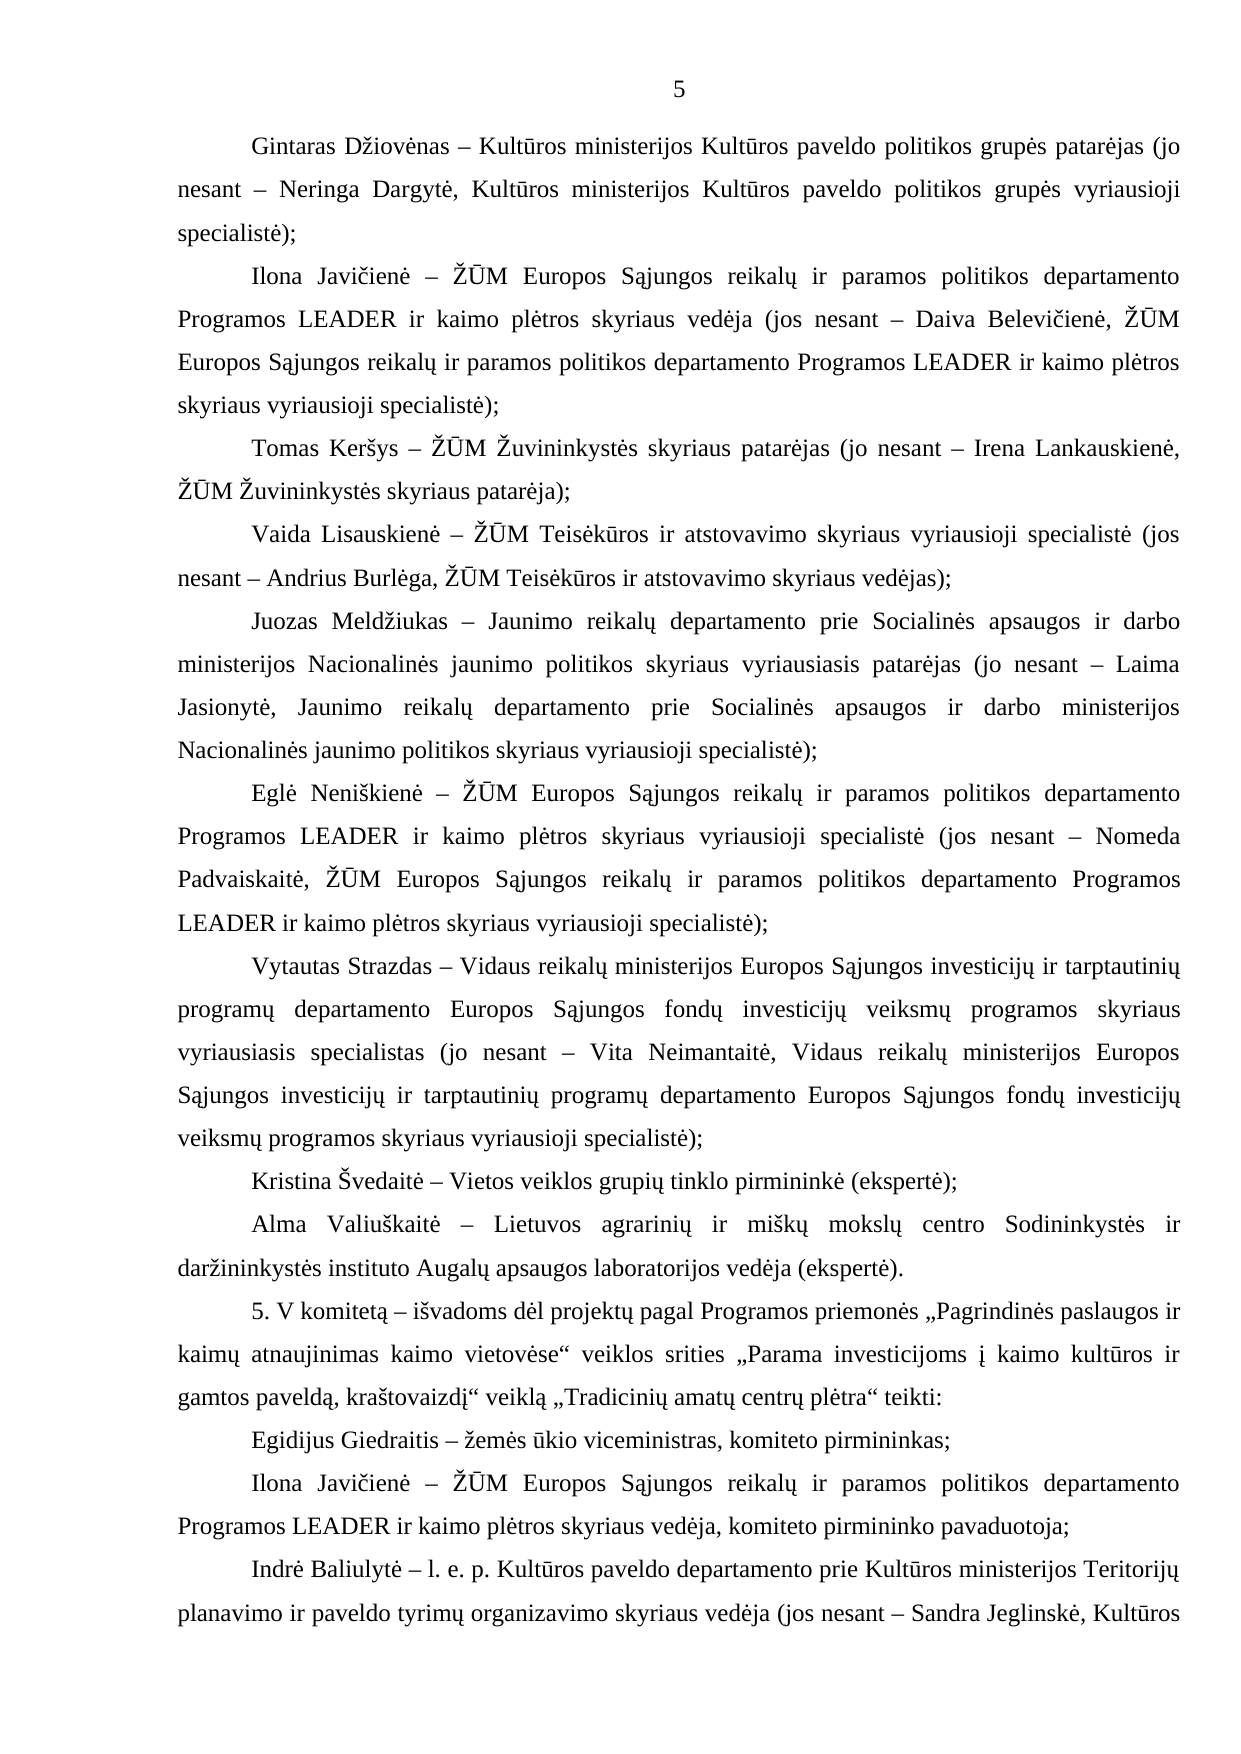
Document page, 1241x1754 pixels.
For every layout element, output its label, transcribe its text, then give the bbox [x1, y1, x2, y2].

text Gintaras Džiovėnas – Kultūros ministerijos Kultūros paveldo politikos grupės patarėjas (jo nesant – Neringa Dargytė, Kultūros ministerijos Kultūros paveldo politikos grupės vyriausioji specialistė); [177, 131, 1181, 246]
text Vaida Lisauskienė – ŽŪM Teisėkūros ir atstovavimo skyriaus vyriausioji specialistė (jos nesant – Andrius Burlėga, ŽŪM Teisėkūros ir atstovavimo skyriaus vedėjas); [177, 519, 1181, 591]
text Kristina Švedaitė – Vietos veiklos grupių tinklo pirmininkė (ekspertė); [177, 1166, 1181, 1195]
text Juozas Meldžiukas – Jaunimo reikalų departamento prie Socialinės apsaugos ir darbo ministerijos Nacionalinės jaunimo politikos skyriaus vyriausiasis patarėjas (jo nesant – Laima Jasionytė, Jaunimo reikalų departamento prie Socialinės apsaugos ir darbo ministerijos Nacionalinės jaunimo politikos skyriaus vyriausioji specialistė); [177, 606, 1181, 764]
text Ilona Javičienė – ŽŪM Europos Sąjungos reikalų ir paramos politikos departamento Programos LEADER ir kaimo plėtros skyriaus vedėja (jos nesant – Daiva Belevičienė, ŽŪM Europos Sąjungos reikalų ir paramos politikos departamento Programos LEADER ir kaimo plėtros skyriaus vyriausioji specialistė); [177, 261, 1181, 419]
text Vytautas Strazdas – Vidaus reikalų ministerijos Europos Sąjungos investicijų ir tarptautinių programų departamento Europos Sąjungos fondų investicijų veiksmų programos skyriaus vyriausiasis specialistas (jo nesant – Vita Neimantaitė, Vidaus reikalų ministerijos Europos Sąjungos investicijų ir tarptautinių programų departamento Europos Sąjungos fondų investicijų veiksmų programos skyriaus vyriausioji specialistė); [177, 951, 1181, 1152]
text Ilona Javičienė – ŽŪM Europos Sąjungos reikalų ir paramos politikos departamento Programos LEADER ir kaimo plėtros skyriaus vedėja, komiteto pirmininko pavaduotoja; [177, 1468, 1181, 1540]
text Alma Valiuškaitė – Lietuvos agrarinių ir miškų mokslų centro Sodininkystės ir daržininkystės instituto Augalų apsaugos laboratorijos vedėja (ekspertė). [177, 1209, 1181, 1281]
text Eglė Neniškienė – ŽŪM Europos Sąjungos reikalų ir paramos politikos departamento Programos LEADER ir kaimo plėtros skyriaus vyriausioji specialistė (jos nesant – Nomeda Padvaiskaitė, ŽŪM Europos Sąjungos reikalų ir paramos politikos departamento Programos LEADER ir kaimo plėtros skyriaus vyriausioji specialistė); [177, 778, 1181, 936]
text Indrė Baliulytė – l. e. p. Kultūros paveldo departamento prie Kultūros ministerijos Teritorijų planavimo ir paveldo tyrimų organizavimo skyriaus vedėja (jos nesant – Sandra Jeglinskė, Kultūros [177, 1554, 1181, 1626]
text Tomas Keršys – ŽŪM Žuvininkystės skyriaus patarėjas (jo nesant – Irena Lankauskienė, ŽŪM Žuvininkystės skyriaus patarėja); [177, 433, 1181, 505]
text 5. V komitetą – išvadoms dėl projektų pagal Programos priemonės „Pagrindinės paslaugos ir kaimų atnaujinimas kaimo vietovėse“ veiklos srities „Parama investicijoms į kaimo kultūros ir gamtos paveldą, kraštovaizdį“ veiklą „Tradicinių amatų centrų plėtra“ teikti: [177, 1296, 1181, 1411]
text Egidijus Giedraitis – žemės ūkio viceministras, komiteto pirmininkas; [177, 1425, 1181, 1454]
